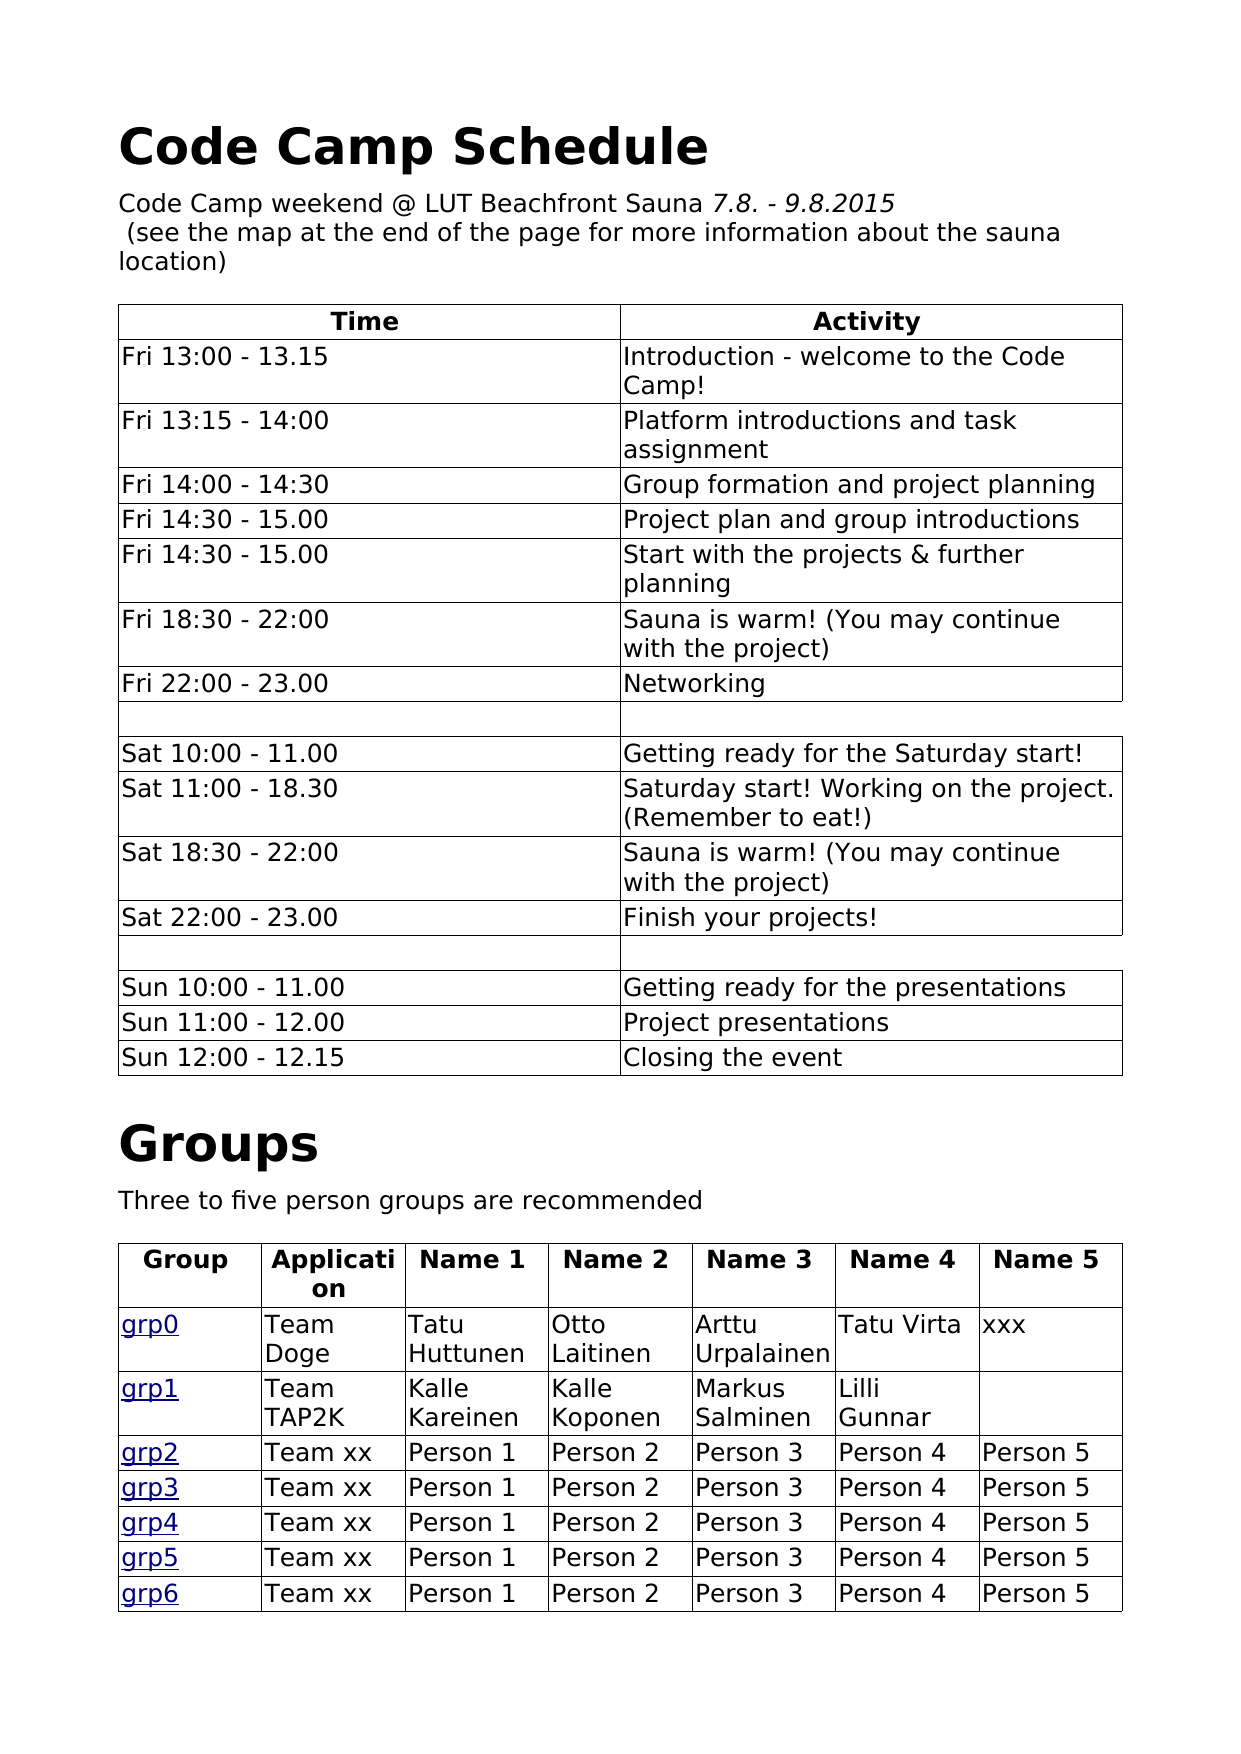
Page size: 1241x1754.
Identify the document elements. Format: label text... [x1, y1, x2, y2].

table_cell Team xx [262, 1471, 405, 1506]
table_cell Person 2 [549, 1471, 692, 1506]
table_cell Saturday start! Working on the project. (Remember to eat!) [621, 772, 1122, 836]
table_cell Person 2 [549, 1507, 692, 1541]
text Code Camp weekend @ LUT Beachfront Sauna 7.8. - 9.8.2015 (see the map at the end of the page for more information about the sauna location) [118, 189, 1122, 276]
table_cell Sauna is warm! (You may continue with the project) [621, 837, 1122, 900]
table_cell Person 3 [693, 1436, 835, 1470]
table_cell Project plan and group introductions [621, 504, 1122, 537]
table_cell Sun 11:00 - 12.00 [119, 1006, 620, 1040]
table_cell Person 1 [406, 1507, 548, 1541]
table_cell Sat 10:00 - 11.00 [119, 737, 620, 771]
table_cell [980, 1372, 1122, 1435]
table_cell Team Doge [262, 1308, 405, 1371]
table_cell Person 5 [980, 1507, 1122, 1541]
table_cell Person 5 [980, 1436, 1122, 1470]
table_cell Networking [621, 667, 1122, 701]
table_cell grp5 [119, 1542, 261, 1576]
table_cell Sun 10:00 - 11.00 [119, 971, 620, 1005]
table_cell Arttu Urpalainen [693, 1308, 835, 1371]
table_cell Sauna is warm! (You may continue with the project) [621, 603, 1122, 666]
table_cell Person 2 [549, 1436, 692, 1470]
table_header Name 2 [549, 1244, 692, 1307]
table_cell Team xx [262, 1542, 405, 1576]
table_cell [119, 936, 620, 970]
table_cell grp6 [119, 1577, 261, 1611]
table_cell Person 4 [836, 1577, 979, 1611]
table_cell Person 1 [406, 1436, 548, 1470]
table_cell Markus Salminen [693, 1372, 835, 1435]
table_cell Project presentations [621, 1006, 1122, 1040]
table_cell Team xx [262, 1507, 405, 1541]
subtitle Code Camp Schedule [118, 118, 1122, 176]
table_cell [119, 702, 620, 736]
table_cell grp4 [119, 1507, 261, 1541]
table_cell Person 4 [836, 1542, 979, 1576]
table_cell Person 4 [836, 1436, 979, 1470]
table_header Application [262, 1244, 405, 1307]
table_cell Person 2 [549, 1542, 692, 1576]
table_cell Lilli Gunnar [836, 1372, 979, 1435]
table_cell Closing the event [621, 1041, 1122, 1075]
table_cell Fri 14:30 - 15.00 [119, 539, 620, 602]
table_cell Person 1 [406, 1471, 548, 1506]
table_cell Getting ready for the Saturday start! [621, 737, 1122, 771]
table_cell Introduction - welcome to the Code Camp! [621, 340, 1122, 403]
table_cell Fri 13:00 - 13.15 [119, 340, 620, 403]
table_header Name 1 [406, 1244, 548, 1307]
table_cell Person 3 [693, 1507, 835, 1541]
table_cell Person 3 [693, 1577, 835, 1611]
table_cell Person 3 [693, 1542, 835, 1576]
table_header Name 3 [693, 1244, 835, 1307]
table_cell Kalle Kareinen [406, 1372, 548, 1435]
table_header Activity [621, 305, 1122, 339]
table_cell Kalle Koponen [549, 1372, 692, 1435]
table_cell Platform introductions and task assignment [621, 404, 1122, 467]
table_cell Fri 22:00 - 23.00 [119, 667, 620, 701]
table_cell Person 5 [980, 1542, 1122, 1576]
table_cell Team xx [262, 1436, 405, 1470]
table_cell Person 1 [406, 1542, 548, 1576]
table_cell Person 5 [980, 1577, 1122, 1611]
table_cell grp2 [119, 1436, 261, 1470]
table_cell Fri 14:00 - 14:30 [119, 468, 620, 502]
table_cell Fri 13:15 - 14:00 [119, 404, 620, 467]
table_cell Otto Laitinen [549, 1308, 692, 1371]
table_cell Person 2 [549, 1577, 692, 1611]
table_cell Sun 12:00 - 12.15 [119, 1041, 620, 1075]
text Three to five person groups are recommended [118, 1186, 1122, 1215]
table_cell Team xx [262, 1577, 405, 1611]
table_cell Sat 11:00 - 18.30 [119, 772, 620, 836]
table_cell Tatu Huttunen [406, 1308, 548, 1371]
table_cell xxx [980, 1308, 1122, 1371]
table_cell Person 5 [980, 1471, 1122, 1506]
table_cell Person 1 [406, 1577, 548, 1611]
table_cell grp0 [119, 1308, 261, 1371]
table_cell Person 4 [836, 1507, 979, 1541]
table_cell Fri 18:30 - 22:00 [119, 603, 620, 666]
table_cell grp1 [119, 1372, 261, 1435]
table_cell Start with the projects & further planning [621, 539, 1122, 602]
table_header Name 5 [980, 1244, 1122, 1307]
table_cell grp3 [119, 1471, 261, 1506]
table_cell Person 3 [693, 1471, 835, 1506]
table_cell Person 4 [836, 1471, 979, 1506]
table_cell Fri 14:30 - 15.00 [119, 504, 620, 537]
table_cell Getting ready for the presentations [621, 971, 1122, 1005]
table_header Group [119, 1244, 261, 1307]
subtitle Groups [118, 1115, 1122, 1173]
table_cell Sat 18:30 - 22:00 [119, 837, 620, 900]
table_cell Group formation and project planning [621, 468, 1122, 502]
table_header Name 4 [836, 1244, 979, 1307]
table_header Time [119, 305, 620, 339]
table_cell Team TAP2K [262, 1372, 405, 1435]
table_cell Tatu Virta [836, 1308, 979, 1371]
table_cell Sat 22:00 - 23.00 [119, 901, 620, 935]
table_cell Finish your projects! [621, 901, 1122, 935]
